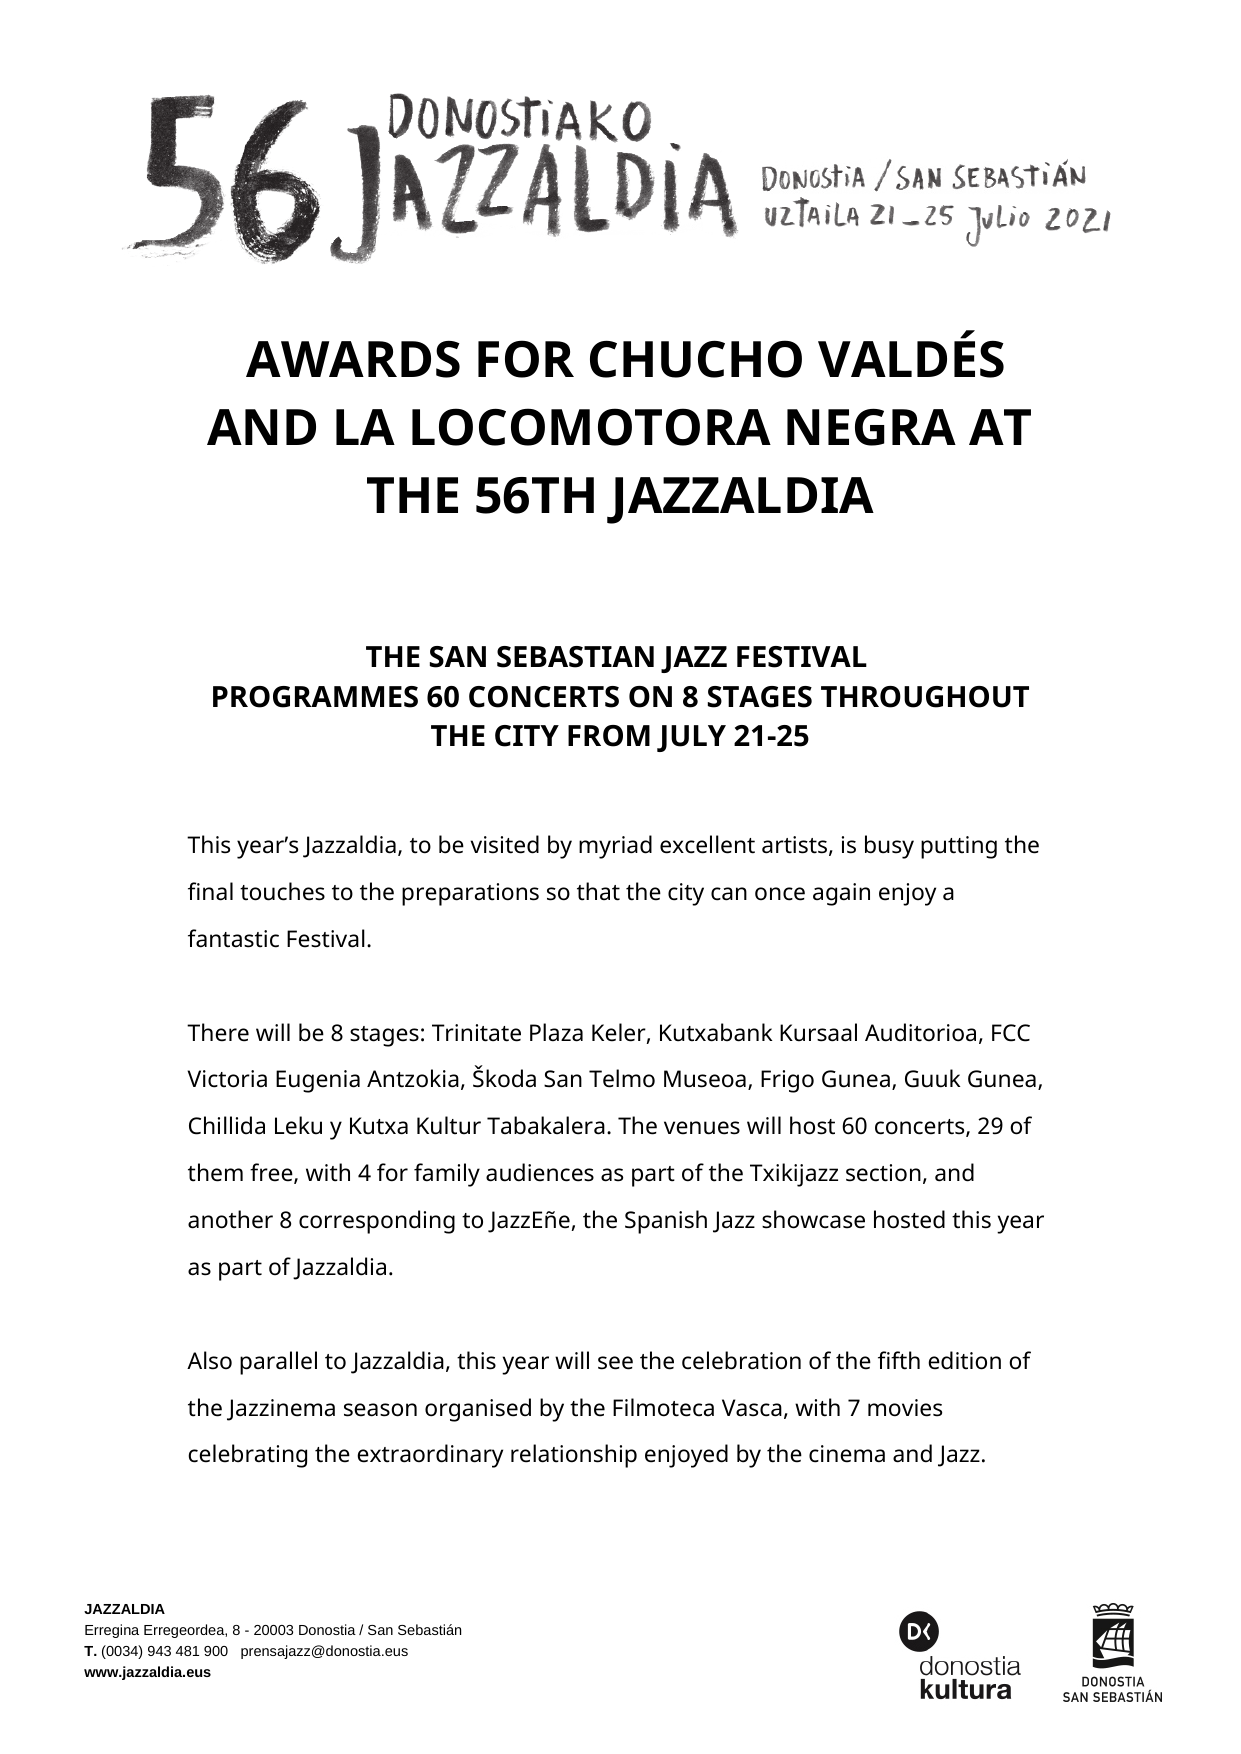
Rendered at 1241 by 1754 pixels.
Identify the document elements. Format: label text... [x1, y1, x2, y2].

text AWARDS FOR CHUCHO VALDÉS AND LA LOCOMOTORA NEGRA AT THE 56TH JAZZALDIA [187, 324, 1053, 528]
text Also parallel to Jazzaldia, this year will see the celebration of the fifth edition of the Jazzinema season organised by the Filmoteca Vasca, with 7 movies celebrating the extraordinary relationship enjoyed by the cinema and Jazz. [187, 1345, 1053, 1470]
text PROGRAMMES 60 CONCERTS ON 8 STAGES THROUGHOUT THE CITY FROM JULY 21-25 [187, 676, 1053, 755]
text There will be 8 stages: Trinitate Plaza Keler, Kutxabank Kursaal Auditorioa, FCC Victoria Eugenia Antzokia, Škoda San Telmo Museoa, Frigo Gunea, Guuk Gunea, Chillida Leku y Kutxa Kultur Tabakalera. The venues will host 60 concerts, 29 of them free, with 4 for family audiences as part of the Txikijazz section, and another 8 corresponding to JazzEñe, the Spanish Jazz showcase hosted this year as part of Jazzaldia. [187, 1017, 1053, 1282]
picture [1, 1572, 1236, 1751]
text This year’s Jazzaldia, to be visited by myriad excellent artists, is busy putting the final touches to the preparations so that the city can once again enjoy a fantastic Festival. [187, 829, 1053, 954]
text THE SAN SEBASTIAN JAZZ FESTIVAL [187, 636, 1053, 676]
picture [96, 82, 1150, 271]
